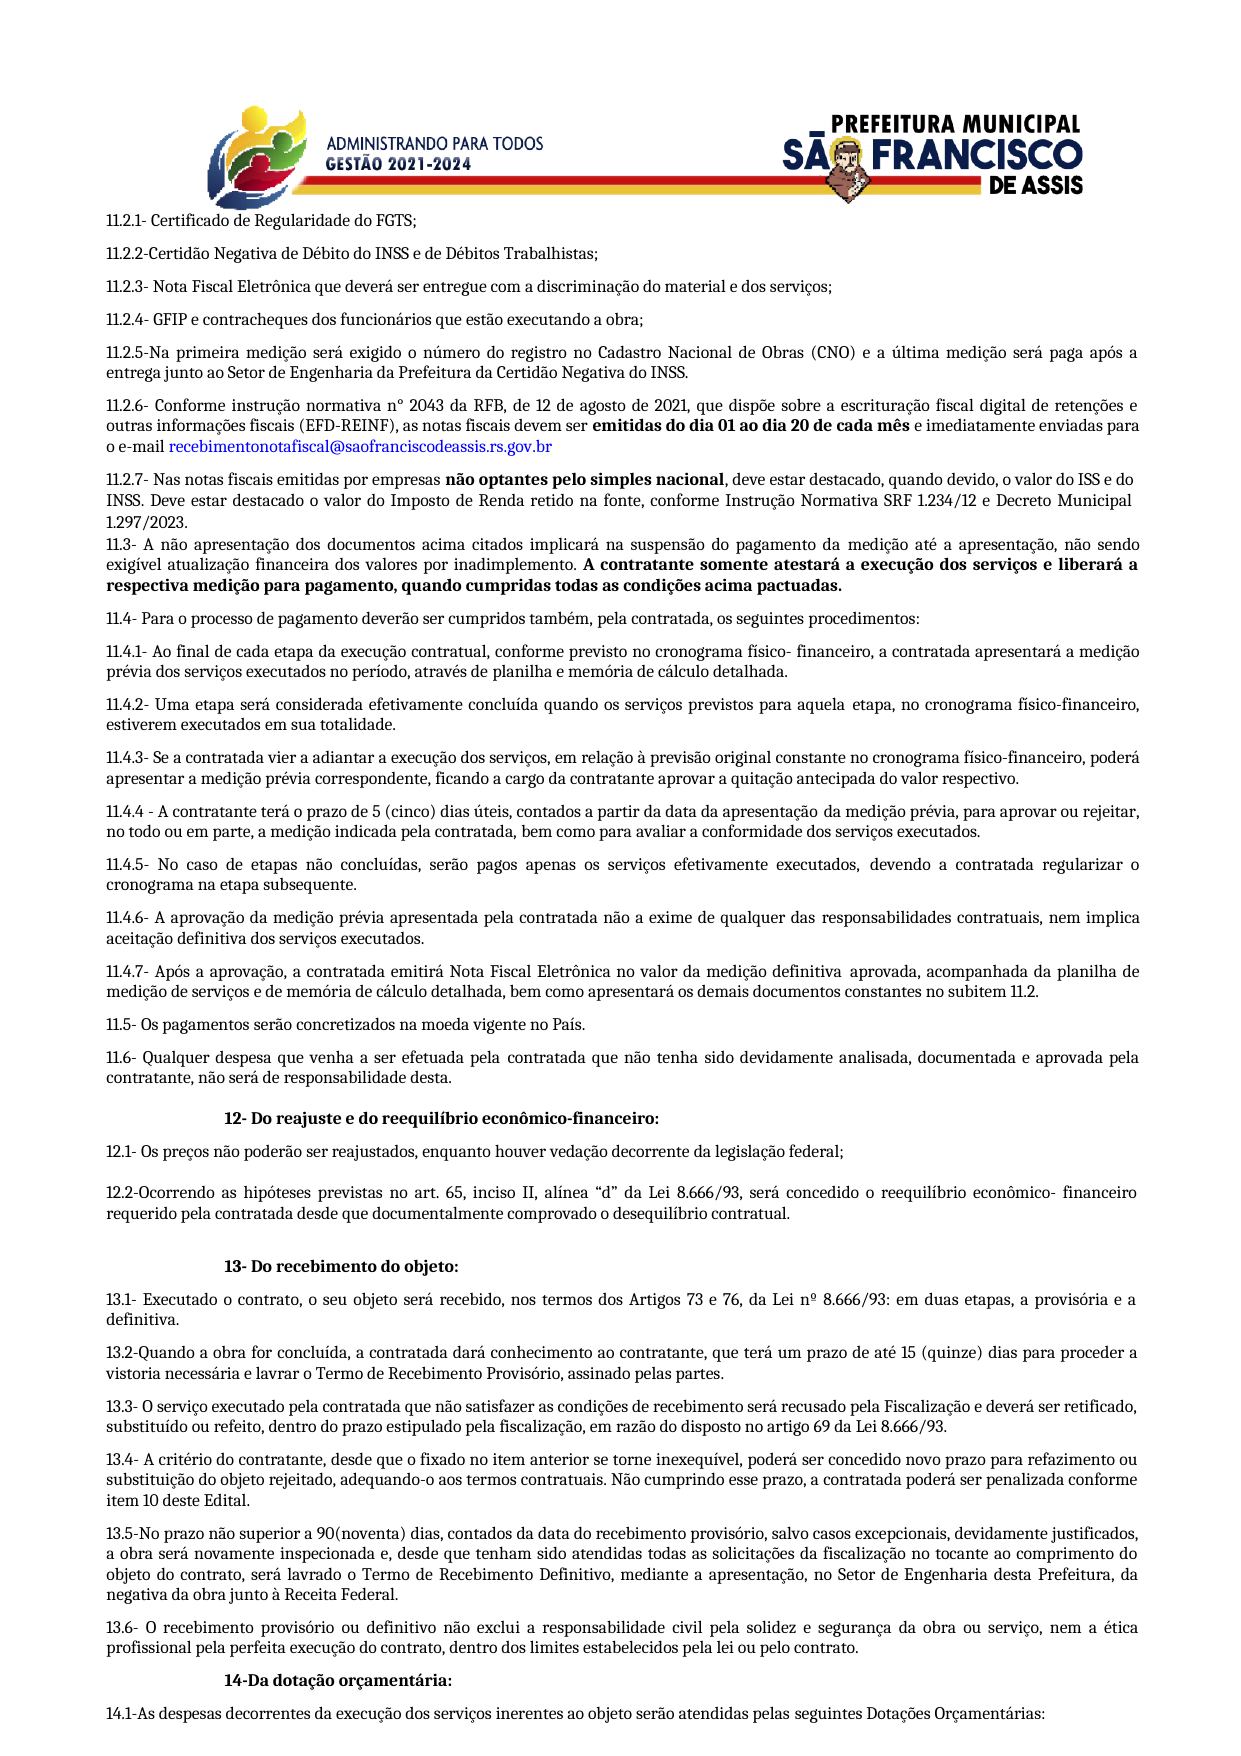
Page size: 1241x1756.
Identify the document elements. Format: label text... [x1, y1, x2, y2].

text 11.4.6- A aprovação da medição prévia apresentada pela contratada não a exime de qualquer das responsabilidades contratuais, nem implica aceitação definitiva dos serviços executados. [106, 908, 1140, 949]
text 11.4.1- Ao final de cada etapa da execução contratual, conforme previsto no cronograma físico- financeiro, a contratada apresentará a medição prévia dos serviços executados no período, através de planilha e memória de cálculo detalhada. [106, 641, 1140, 682]
text 11.6- Qualquer despesa que venha a ser efetuada pela contratada que não tenha sido devidamente analisada, documentada e aprovada pela contratante, não será de responsabilidade desta. [106, 1047, 1140, 1088]
text 11.4.7- Após a aprovação, a contratada emitirá Nota Fiscal Eletrônica no valor da medição definitiva aprovada, acompanhada da planilha de medição de serviços e de memória de cálculo detalhada, bem como apresentará os demais documentos constantes no subitem 11.2. [106, 961, 1140, 1002]
text 11.4.2- Uma etapa será considerada efetivamente concluída quando os serviços previstos para aquela etapa, no cronograma físico-financeiro, estiverem executados em sua totalidade. [106, 694, 1140, 735]
text 11.2.2-Certidão Negativa de Débito do INSS e de Débitos Trabalhistas; [106, 243, 1140, 264]
text 11.5- Os pagamentos serão concretizados na moeda vigente no País. [106, 1014, 1140, 1035]
text 14.1-As despesas decorrentes da execução dos serviços inerentes ao objeto serão atendidas pelas seguintes Dotações Orçamentárias: [106, 1703, 1140, 1724]
text 11.4- Para o processo de pagamento deverão ser cumpridos também, pela contratada, os seguintes procedimentos: [106, 608, 1140, 629]
text 11.4.5- No caso de etapas não concluídas, serão pagos apenas os serviços efetivamente executados, devendo a contratada regularizar o cronograma na etapa subsequente. [106, 854, 1140, 895]
text 11.3- A não apresentação dos documentos acima citados implicará na suspensão do pagamento da medição até a apresentação, não sendo exigível atualização financeira dos valores por inadimplemento. A contratante somente atestará a execução dos serviços e liberará a respectiva medição para pagamento, quando cumpridas todas as condições acima pactuadas. [106, 534, 1140, 596]
subtitle 13.3- O serviço executado pela contratada que não satisfazer as condições de recebimento será recusado pela Fiscalização e deverá ser retificado, substituído ou refeito, dentro do prazo estipulado pela fiscalização, em razão do disposto no artigo 69 da Lei 8.666/93. [106, 1396, 1140, 1437]
text 11.4.3- Se a contratada vier a adiantar a execução dos serviços, em relação à previsão original constante no cronograma físico-financeiro, poderá apresentar a medição prévia correspondente, ficando a cargo da contratante aprovar a quitação antecipada do valor respectivo. [106, 748, 1140, 789]
text 11.2.4- GFIP e contracheques dos funcionários que estão executando a obra; [106, 309, 1140, 329]
subtitle 13- Do recebimento do objeto: [224, 1256, 1140, 1277]
text 11.2.5-Na primeira medição será exigido o número do registro no Cadastro Nacional de Obras (CNO) e a última medição será paga após a entrega junto ao Setor de Engenharia da Prefeitura da Certidão Negativa do INSS. [106, 342, 1140, 383]
text 11.2.3- Nota Fiscal Eletrônica que deverá ser entregue com a discriminação do material e dos serviços; [106, 276, 1140, 297]
text 11.2.6- Conforme instrução normativa n° 2043 da RFB, de 12 de agosto de 2021, que dispõe sobre a escrituração fiscal digital de retenções e outras informações fiscais (EFD-REINF), as notas fiscais devem ser emitidas do dia 01 ao dia 20 de cada mês e imediatamente enviadas para o e-mail recebimentonotafiscal@saofranciscodeassis.rs.gov.br [106, 395, 1140, 457]
subtitle 13.1- Executado o contrato, o seu objeto será recebido, nos termos dos Artigos 73 e 76, da Lei nº 8.666/93: em duas etapas, a provisória e a definitiva. [106, 1289, 1140, 1330]
text 12.2-Ocorrendo as hipóteses previstas no art. 65, inciso II, alínea “d” da Lei 8.666/93, será concedido o reequilíbrio econômico- financeiro requerido pela contratada desde que documentalmente comprovado o desequilíbrio contratual. [106, 1183, 1140, 1223]
subtitle 14-Da dotação orçamentária: [224, 1671, 1140, 1691]
subtitle 13.5-No prazo não superior a 90(noventa) dias, contados da data do recebimento provisório, salvo casos excepcionais, devidamente justificados, a obra será novamente inspecionada e, desde que tenham sido atendidas todas as solicitações da fiscalização no tocante ao comprimento do objeto do contrato, será lavrado o Termo de Recebimento Definitivo, mediante a apresentação, no Setor de Engenharia desta Prefeitura, da negativa da obra junto à Receita Federal. [106, 1523, 1140, 1605]
text 11.2.1- Certificado de Regularidade do FGTS; [106, 210, 1140, 231]
subtitle 13.2-Quando a obra for concluída, a contratada dará conhecimento ao contratante, que terá um prazo de até 15 (quinze) dias para proceder a vistoria necessária e lavrar o Termo de Recebimento Provisório, assinado pelas partes. [106, 1343, 1140, 1383]
subtitle 12- Do reajuste e do reequilíbrio econômico-financeiro: [224, 1109, 1140, 1129]
text 11.4.4 - A contratante terá o prazo de 5 (cinco) dias úteis, contados a partir da data da apresentação da medição prévia, para aprovar ou rejeitar, no todo ou em parte, a medição indicada pela contratada, bem como para avaliar a conformidade dos serviços executados. [106, 801, 1140, 842]
text 11.2.7- Nas notas fiscais emitidas por empresas não optantes pelo simples nacional, deve estar destacado, quando devido, o valor do ISS e do INSS. Deve estar destacado o valor do Imposto de Renda retido na fonte, conforme Instrução Normativa SRF 1.234/12 e Decreto Municipal 1.297/2023. [106, 469, 1134, 533]
subtitle 13.4- A critério do contratante, desde que o fixado no item anterior se torne inexequível, poderá ser concedido novo prazo para refazimento ou substituição do objeto rejeitado, adequando-o aos termos contratuais. Não cumprindo esse prazo, a contratada poderá ser penalizada conforme item 10 deste Edital. [106, 1449, 1140, 1511]
subtitle 13.6- O recebimento provisório ou definitivo não exclui a responsabilidade civil pela solidez e segurança da obra ou serviço, nem a ética profissional pela perfeita execução do contrato, dentro dos limites estabelecidos pela lei ou pelo contrato. [106, 1617, 1140, 1658]
text 12.1- Os preços não poderão ser reajustados, enquanto houver vedação decorrente da legislação federal; [106, 1142, 1140, 1162]
